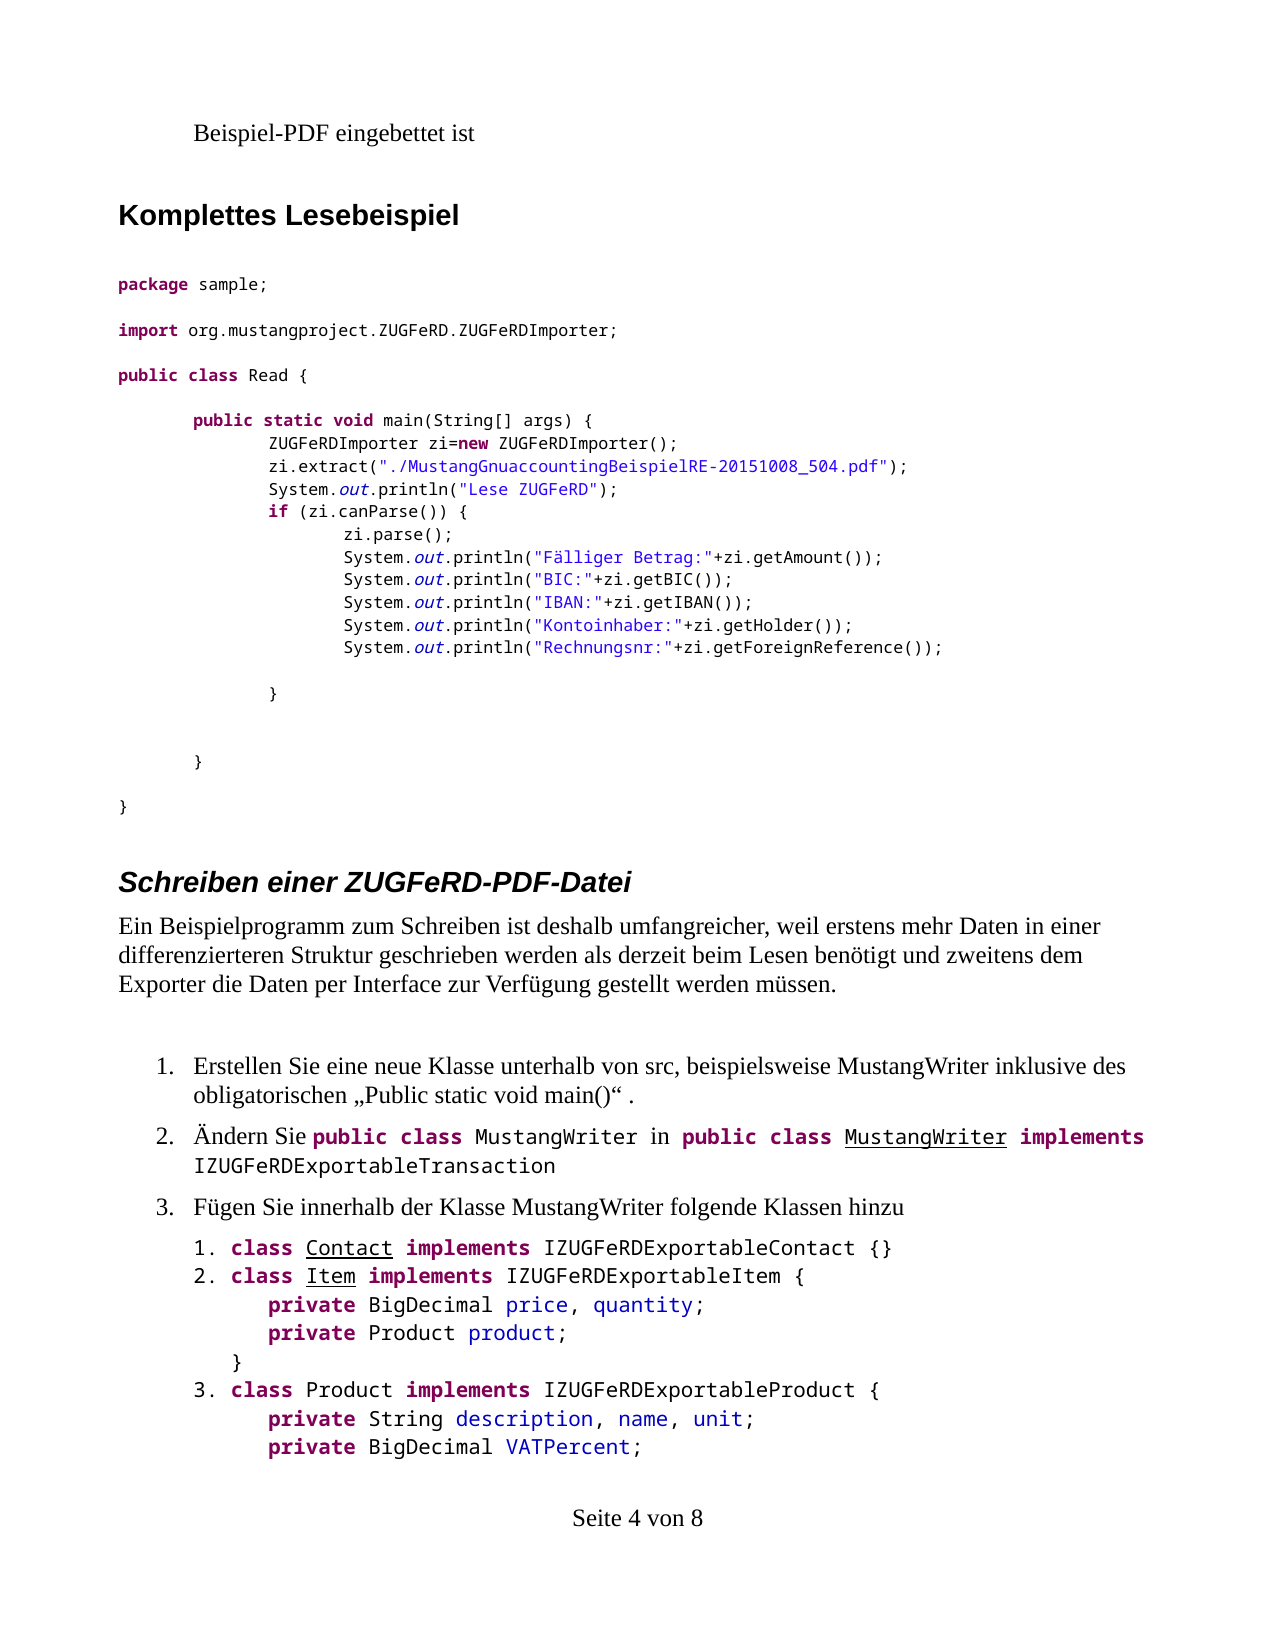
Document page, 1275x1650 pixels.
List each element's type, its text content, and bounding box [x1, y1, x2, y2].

list private BigDecimal price, quantity; [231, 1290, 1157, 1318]
text if (zi.canParse()) { [118, 500, 1157, 522]
list Beispiel-PDF eingebettet ist [156, 118, 1157, 147]
text zi.parse(); [118, 522, 1157, 545]
text } [118, 749, 1157, 772]
text System.out.println("Lese ZUGFeRD"); [118, 477, 1157, 500]
text System.out.println("BIC:"+zi.getBIC()); [118, 568, 1157, 591]
text public class Read { [118, 363, 1157, 386]
subtitle Schreiben einer ZUGFeRD-PDF-Datei [118, 865, 1157, 899]
text zi.extract("./MustangGnuaccountingBeispielRE-20151008_504.pdf"); [118, 454, 1157, 477]
text } [118, 795, 1157, 818]
text System.out.println("IBAN:"+zi.getIBAN()); [118, 591, 1157, 613]
text Ein Beispielprogramm zum Schreiben ist deshalb umfangreicher, weil erstens mehr Daten in einer differenzierteren Struktur geschrieben werden als derzeit beim Lesen benötigt und zweitens dem Exporter die Daten per Interface zur Verfügung gestellt werden müssen. [118, 911, 1157, 998]
list Ändern Sie public class MustangWriter in public class MustangWriter implements IZUGFeRDExportableTransaction [156, 1121, 1157, 1179]
text private Product product; [118, 1318, 1157, 1347]
text System.out.println("Rechnungsnr:"+zi.getForeignReference()); [118, 636, 1157, 659]
text ZUGFeRDImporter zi=new ZUGFeRDImporter(); [118, 432, 1157, 454]
list Erstellen Sie eine neue Klasse unterhalb von src, beispielsweise MustangWriter inklusive des obligatorischen „Public static void main()“ . [156, 1051, 1157, 1109]
list class Item implements IZUGFeRDExportableItem { [193, 1262, 1157, 1290]
list private String description, name, unit; [231, 1404, 1157, 1432]
list Fügen Sie innerhalb der Klasse MustangWriter folgende Klassen hinzu [156, 1192, 1157, 1221]
text public static void main(String[] args) { [118, 409, 1157, 432]
text System.out.println("Fälliger Betrag:"+zi.getAmount()); [118, 545, 1157, 568]
subtitle Komplettes Lesebeispiel [118, 198, 1157, 232]
text System.out.println("Kontoinhaber:"+zi.getHolder()); [118, 613, 1157, 636]
text package sample; [118, 273, 1157, 295]
text private BigDecimal VATPercent; [118, 1432, 1157, 1461]
list } [193, 1347, 1157, 1375]
list class Product implements IZUGFeRDExportableProduct { [193, 1375, 1157, 1404]
text } [118, 681, 1157, 704]
list class Contact implements IZUGFeRDExportableContact {} [193, 1233, 1157, 1262]
text import org.mustangproject.ZUGFeRD.ZUGFeRDImporter; [118, 318, 1157, 341]
